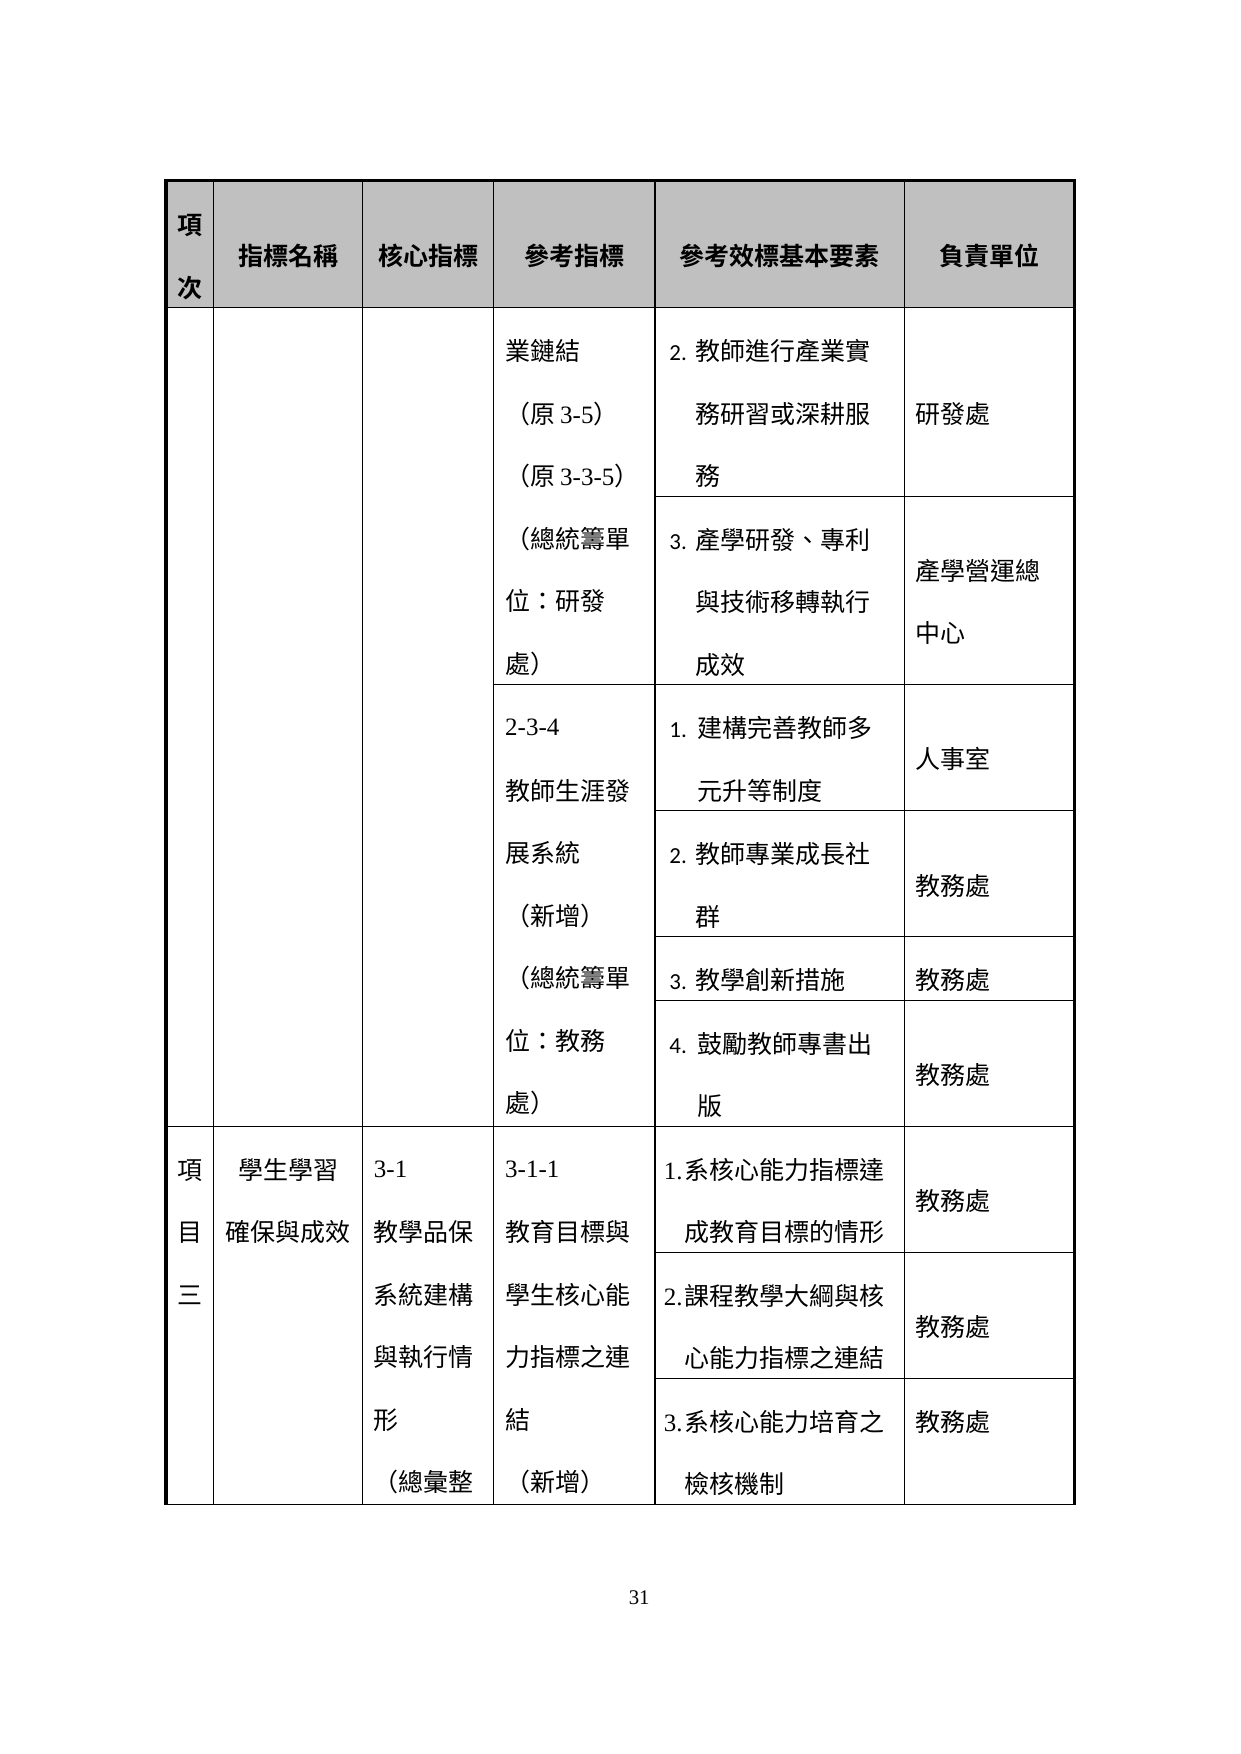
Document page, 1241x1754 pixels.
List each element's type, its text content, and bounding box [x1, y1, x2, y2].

table_header 參考效標基本要素 [656, 182, 904, 307]
table_cell [214, 308, 362, 1126]
table_cell 教務處 [905, 1253, 1073, 1378]
table_cell 課程教學大綱與核心能力指標之連結 [656, 1253, 904, 1378]
table_cell 人事室 [905, 685, 1073, 810]
table_cell 2-3-4 教師生涯發展系統 （新增） （總統籌單位：教務處） [494, 685, 654, 1126]
table_cell 教務處 [905, 1001, 1073, 1126]
table_cell 教學創新措施 [656, 937, 904, 1000]
table_cell 教務處 [905, 937, 1073, 1000]
table_header 指標名稱 [214, 182, 362, 307]
table_cell 教師專業成長社群 [656, 811, 904, 936]
table_cell 教務處 [905, 811, 1073, 936]
table_cell 教務處 [905, 1379, 1073, 1504]
table_cell 業鏈結 （原3-5） （原3-3-5） （總統籌單位：研發處） [494, 308, 654, 684]
table_header 負責單位 [905, 182, 1073, 307]
table_cell 學生學習 確保與成效 [214, 1127, 362, 1504]
table_header 參考指標 [494, 182, 654, 307]
table_cell [363, 308, 493, 1126]
table_cell 教師進行產業實務研習或深耕服務 [656, 308, 904, 496]
table_header 項次 [168, 182, 213, 307]
table_cell 3-1-1 教育目標與學生核心能力指標之連結 （新增） [494, 1127, 654, 1504]
table_cell 教務處 [905, 1127, 1073, 1252]
table_cell 研發處 [905, 308, 1073, 496]
table_cell 系核心能力指標達成教育目標的情形 [656, 1127, 904, 1252]
table_cell 系核心能力培育之檢核機制 [656, 1379, 904, 1504]
table_cell 項目三 [168, 1127, 213, 1504]
table_cell 鼓勵教師專書出版 [656, 1001, 904, 1126]
table_cell 3-1 教學品保系統建構與執行情形 （總彙整 [363, 1127, 493, 1504]
table_header 核心指標 [363, 182, 493, 307]
table_cell 產學營運總中心 [905, 497, 1073, 684]
table_cell 建構完善教師多元升等制度 [656, 685, 904, 810]
table_cell 產學研發、專利與技術移轉執行成效 [656, 497, 904, 684]
table_cell [168, 308, 213, 1126]
